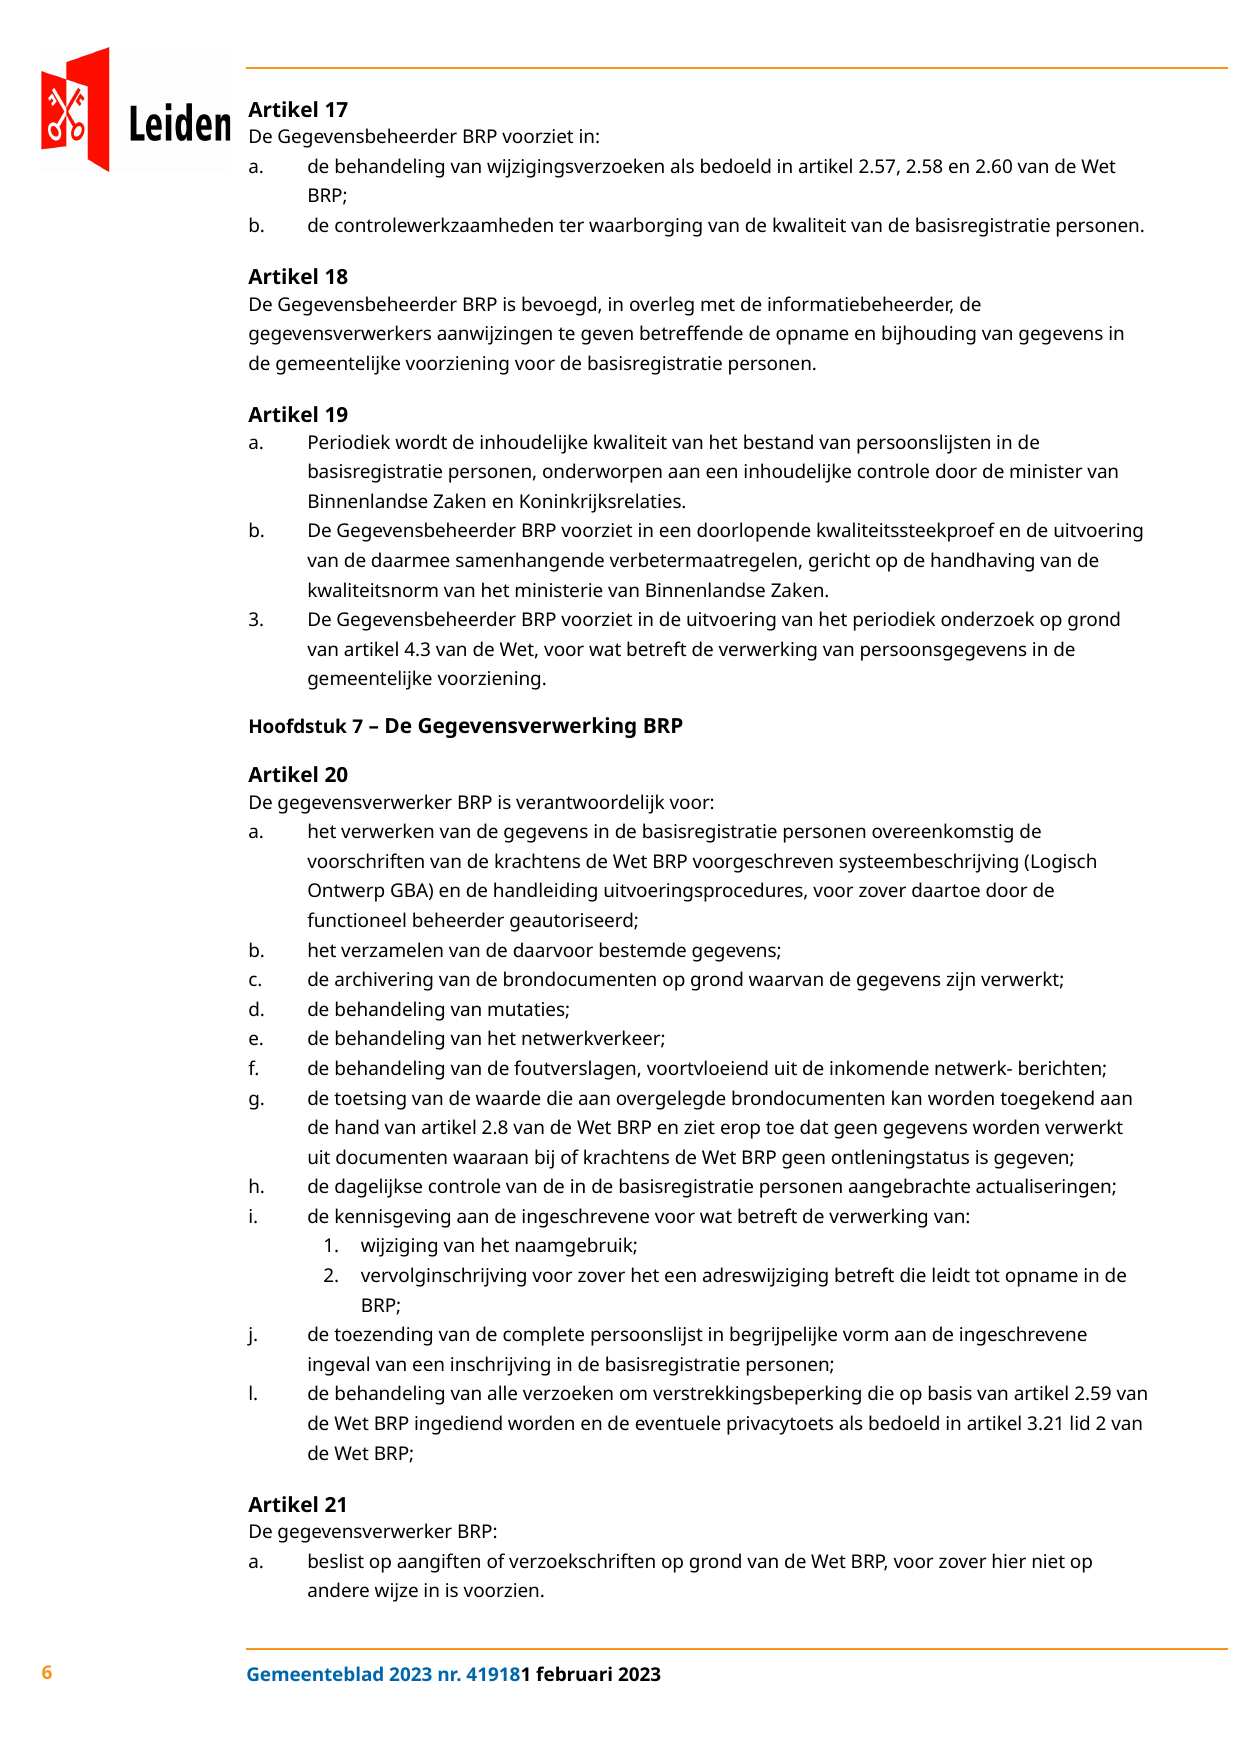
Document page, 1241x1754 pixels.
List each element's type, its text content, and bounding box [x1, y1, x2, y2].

list de behandeling van het netwerkverkeer; [248, 1026, 1152, 1051]
list de archivering van de brondocumenten op grond waarvan de gegevens zijn verwerkt; [248, 966, 1152, 992]
text Artikel 21 [248, 1490, 1152, 1518]
list het verzamelen van de daarvoor bestemde gegevens; [248, 937, 1152, 962]
list de dagelijkse controle van de in de basisregistratie personen aangebrachte actualiseringen; [248, 1173, 1152, 1199]
text Artikel 17 [248, 95, 1152, 123]
list de kennisgeving aan de ingeschrevene voor wat betreft de verwerking van: [248, 1203, 1152, 1229]
picture [41, 47, 231, 172]
list de controlewerkzaamheden ter waarborging van de kwaliteit van de basisregistratie personen. [248, 212, 1152, 238]
list De Gegevensbeheerder BRP voorziet in een doorlopende kwaliteitssteekproef en de uitvoering van de daarmee samenhangende verbetermaatregelen, gericht op de handhaving van de kwaliteitsnorm van het ministerie van Binnenlandse Zaken. [248, 518, 1152, 602]
text De Gegevensbeheerder BRP voorziet in: [248, 123, 1152, 149]
text Hoofdstuk 7 – De Gegevensverwerking BRP [248, 711, 1152, 739]
text De Gegevensbeheerder BRP is bevoegd, in overleg met de informatiebeheerder, de gegevensverwerkers aanwijzingen te geven betreffende de opname en bijhouding van gegevens in de gemeentelijke voorziening voor de basisregistratie personen. [248, 291, 1152, 376]
list vervolginschrijving voor zover het een adreswijziging betreft die leidt tot opname in de BRP; [323, 1262, 1152, 1317]
list de behandeling van alle verzoeken om verstrekkingsbeperking die op basis van artikel 2.59 van de Wet BRP ingediend worden en de eventuele privacytoets als bedoeld in artikel 3.21 lid 2 van de Wet BRP; [248, 1381, 1152, 1465]
list de toezending van de complete persoonslijst in begrijpelijke vorm aan de ingeschrevene ingeval van een inschrijving in de basisregistratie personen; [248, 1321, 1152, 1377]
list het verwerken van de gegevens in de basisregistratie personen overeenkomstig de voorschriften van de krachtens de Wet BRP voorgeschreven systeembeschrijving (Logisch Ontwerp GBA) en de handleiding uitvoeringsprocedures, voor zover daartoe door de functioneel beheerder geautoriseerd; [248, 818, 1152, 933]
list Periodiek wordt de inhoudelijke kwaliteit van het bestand van persoonslijsten in de basisregistratie personen, onderworpen aan een inhoudelijke controle door de minister van Binnenlandse Zaken en Koninkrijksrelaties. [248, 429, 1152, 514]
text Artikel 20 [248, 760, 1152, 789]
list de behandeling van mutaties; [248, 996, 1152, 1022]
list de behandeling van wijzigingsverzoeken als bedoeld in artikel 2.57, 2.58 en 2.60 van de Wet BRP; [248, 153, 1152, 208]
text De gegevensverwerker BRP is verantwoordelijk voor: [248, 789, 1152, 814]
list de behandeling van de foutverslagen, voortvloeiend uit de inkomende netwerk- berichten; [248, 1055, 1152, 1081]
list De Gegevensbeheerder BRP voorziet in de uitvoering van het periodiek onderzoek op grond van artikel 4.3 van de Wet, voor wat betreft de verwerking van persoonsgegevens in de gemeentelijke voorziening. [248, 606, 1152, 691]
list de toetsing van de waarde die aan overgelegde brondocumenten kan worden toegekend aan de hand van artikel 2.8 van de Wet BRP en ziet erop toe dat geen gegevens worden verwerkt uit documenten waaraan bij of krachtens de Wet BRP geen ontleningstatus is gegeven; [248, 1085, 1152, 1169]
list beslist op aangiften of verzoekschriften op grond van de Wet BRP, voor zover hier niet op andere wijze in is voorzien. [248, 1548, 1152, 1603]
text Artikel 19 [248, 400, 1152, 429]
text Artikel 18 [248, 262, 1152, 291]
text De gegevensverwerker BRP: [248, 1518, 1152, 1544]
list wijziging van het naamgebruik; [323, 1233, 1152, 1258]
